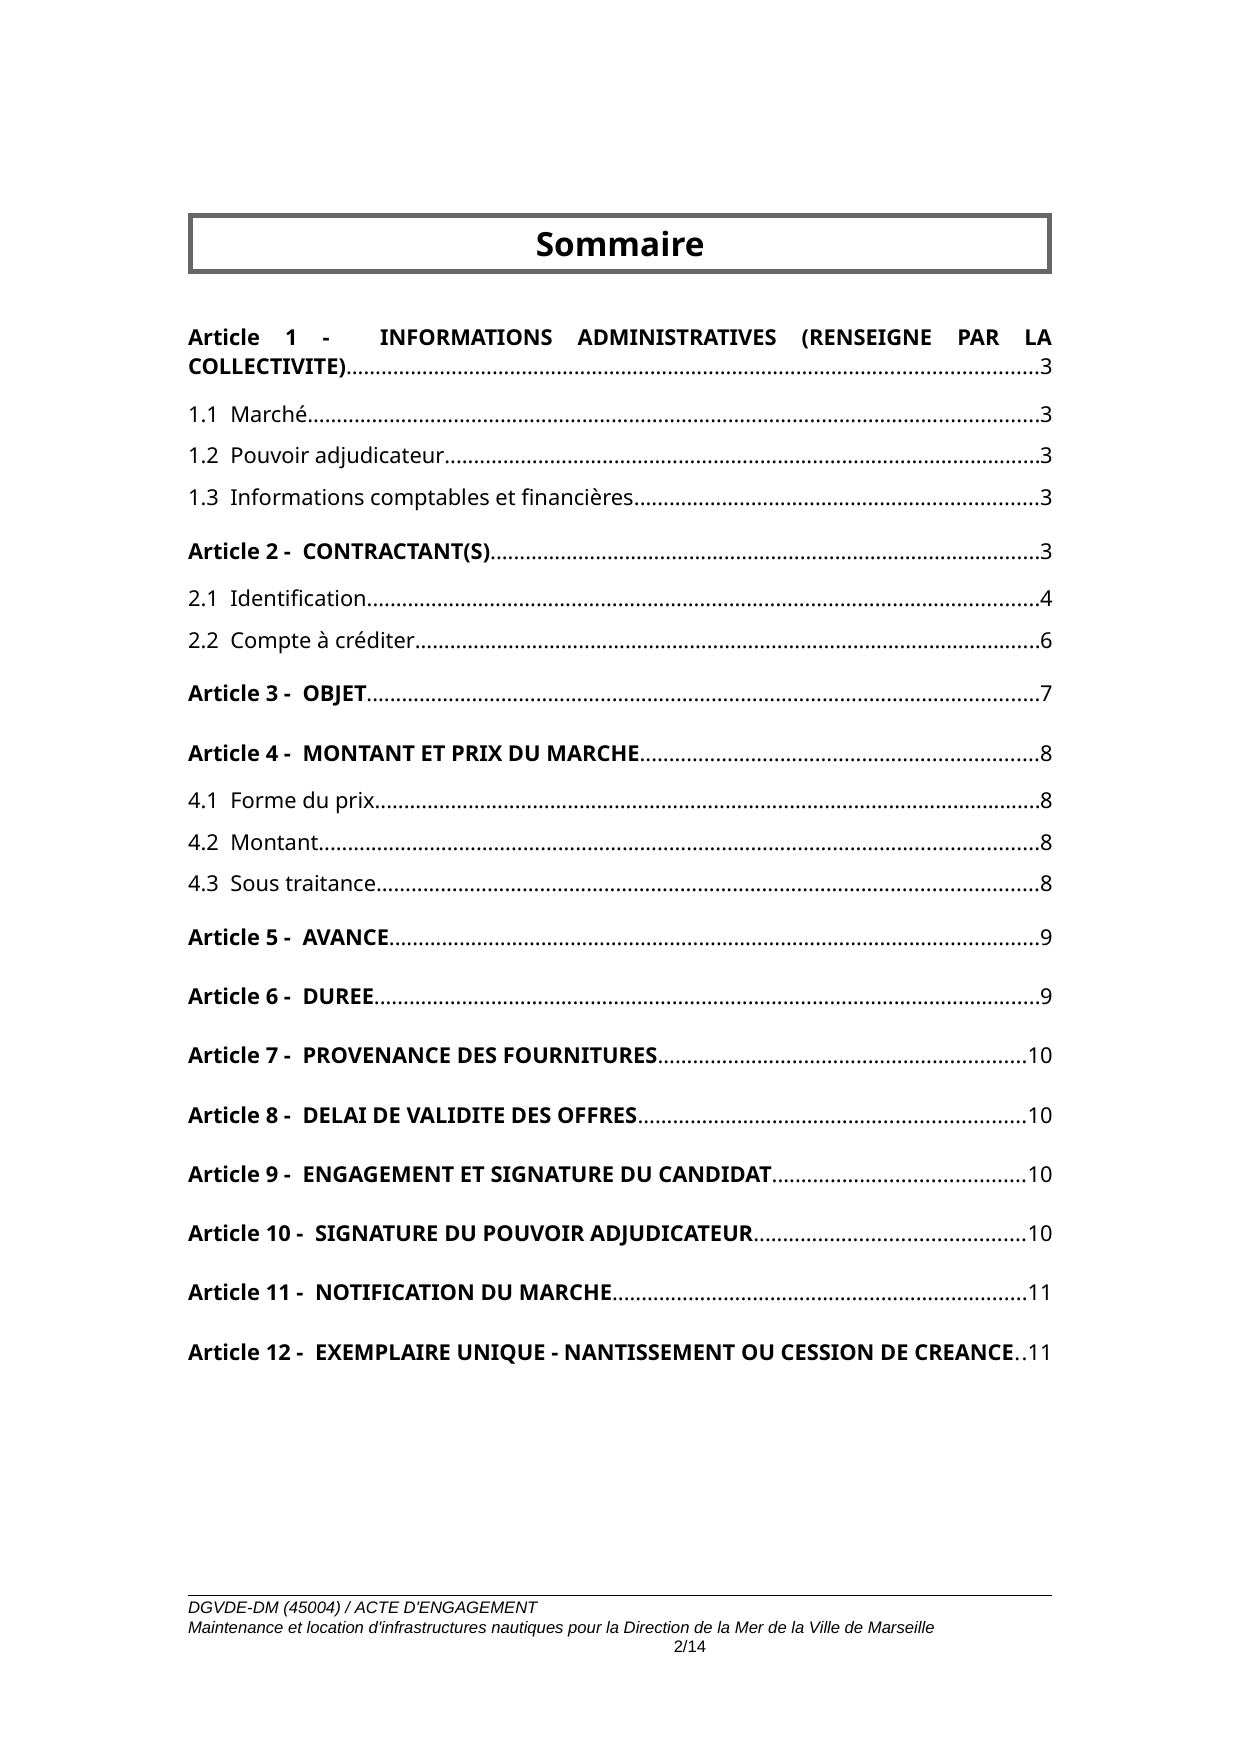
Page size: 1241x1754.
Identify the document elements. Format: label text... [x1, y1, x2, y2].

text Article 1 - INFORMATIONS ADMINISTRATIVES (RENSEIGNE PAR LA COLLECTIVITE) 3 [188, 322, 1052, 381]
text 1.1 Marché 3 [188, 399, 1052, 429]
text 1.2 Pouvoir adjudicateur 3 [188, 441, 1052, 470]
text Article 7 - PROVENANCE DES FOURNITURES 10 [188, 1040, 1052, 1070]
text Article 4 - MONTANT ET PRIX DU MARCHE 8 [188, 737, 1052, 767]
text Article 5 - AVANCE 9 [188, 922, 1052, 952]
text Article 8 - DELAI DE VALIDITE DES OFFRES 10 [188, 1099, 1052, 1129]
text Article 9 - ENGAGEMENT ET SIGNATURE DU CANDIDAT 10 [188, 1159, 1052, 1189]
text 4.3 Sous traitance 8 [188, 868, 1052, 898]
subtitle Sommaire [193, 218, 1047, 269]
text 1.3 Informations comptables et financières 3 [188, 482, 1052, 512]
text Article 12 - EXEMPLAIRE UNIQUE - NANTISSEMENT OU CESSION DE CREANCE 11 [188, 1337, 1052, 1366]
text Article 3 - OBJET 7 [188, 678, 1052, 708]
text 4.1 Forme du prix 8 [188, 785, 1052, 815]
text Article 2 - CONTRACTANT(S) 3 [188, 536, 1052, 565]
text Article 10 - SIGNATURE DU POUVOIR ADJUDICATEUR 10 [188, 1218, 1052, 1248]
text Article 11 - NOTIFICATION DU MARCHE 11 [188, 1277, 1052, 1307]
text Article 6 - DUREE 9 [188, 981, 1052, 1011]
text 2.2 Compte à créditer 6 [188, 625, 1052, 654]
text 4.2 Montant 8 [188, 827, 1052, 856]
text 2.1 Identification 4 [188, 583, 1052, 613]
